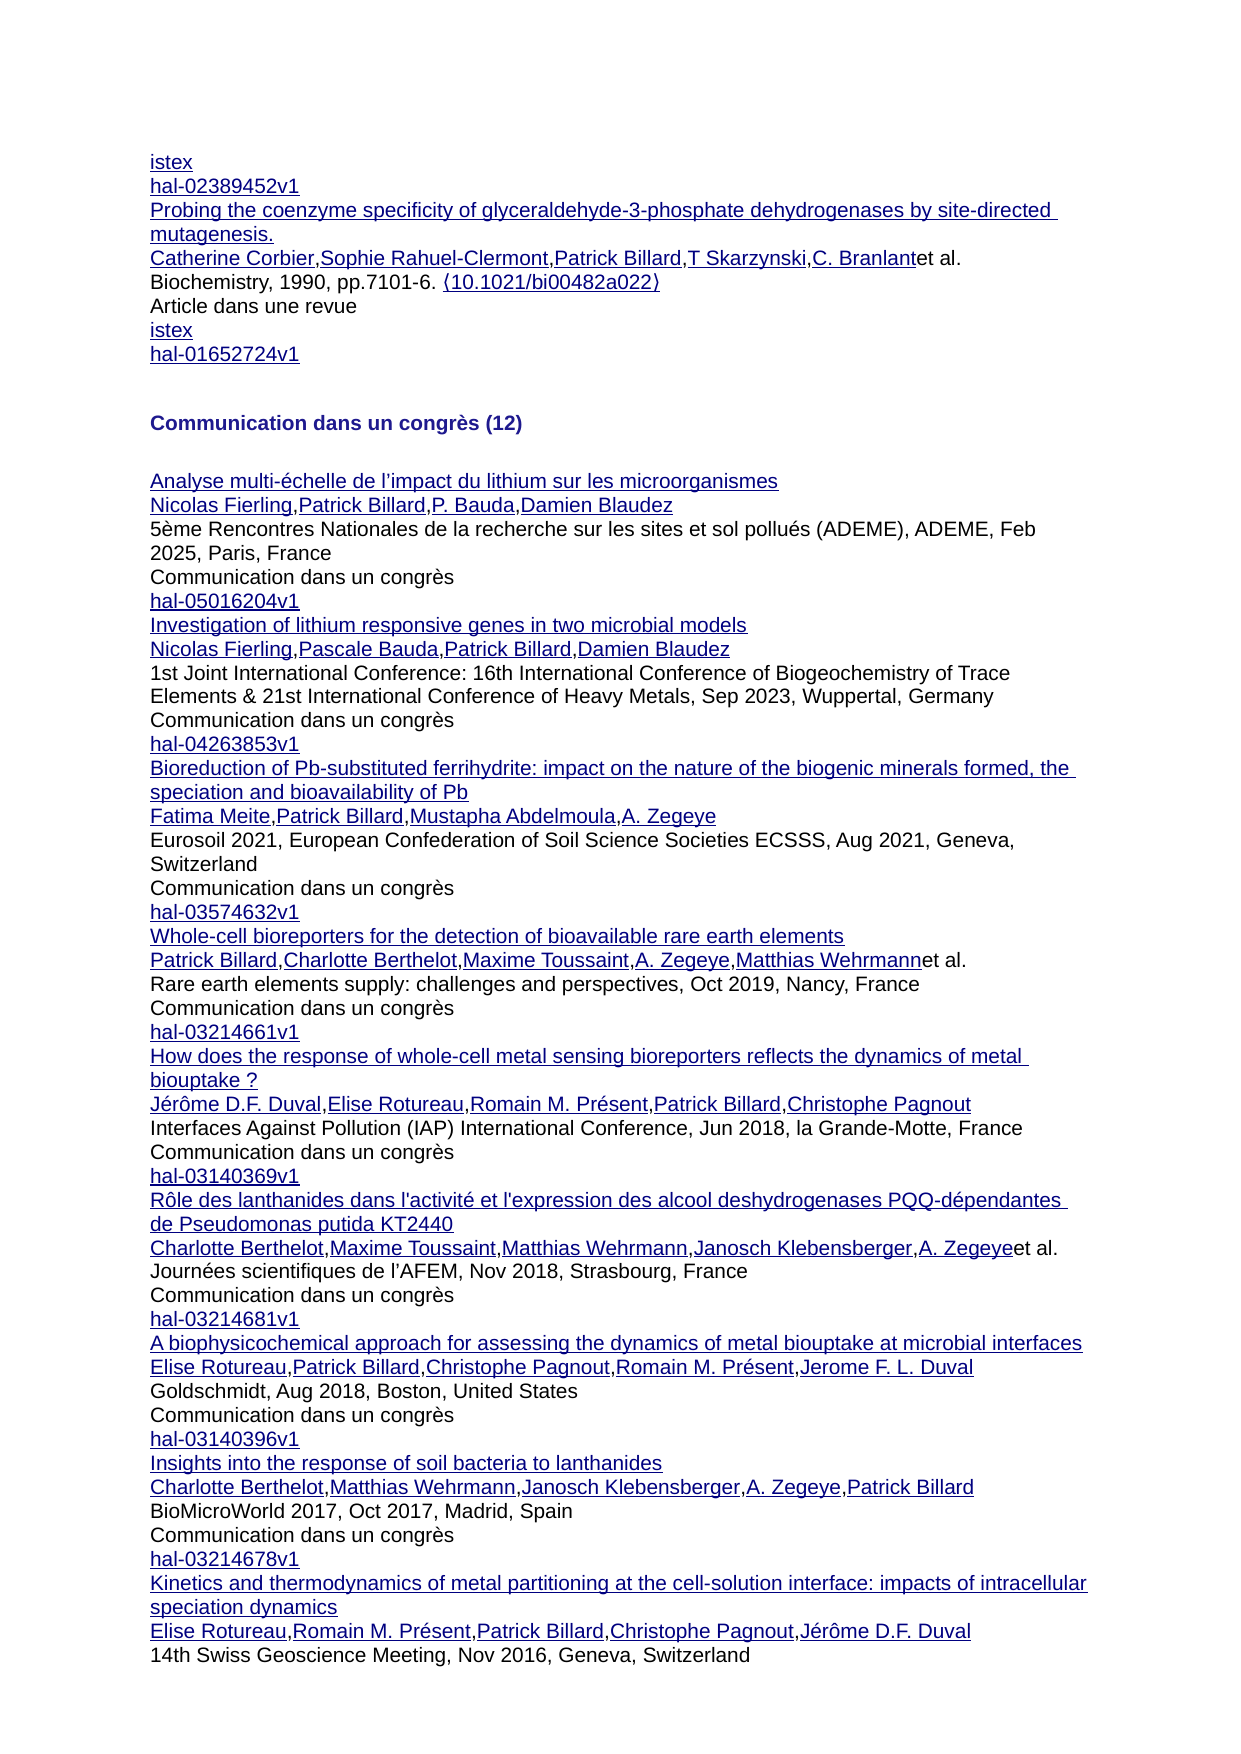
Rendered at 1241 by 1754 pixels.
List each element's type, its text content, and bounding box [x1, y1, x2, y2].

table_cell Insights into the response of soil bacteria to lanthanides Charlotte Berthelot,Matthias Wehrmann,Janosch Klebensberger,A. Zegeye,Patrick Billard BioMicroWorld 2017, Oct 2017, Madrid, Spain Communication dans un congrès hal-03214678v1 [150, 1451, 1090, 1571]
table_cell Probing the coenzyme specificity of glyceraldehyde-3-phosphate dehydrogenases by site-directed mutagenesis. Catherine Corbier,Sophie Rahuel-Clermont,Patrick Billard,T Skarzynski,C. Branlantet al. Biochemistry, 1990, pp.7101-6. ⟨10.1021/bi00482a022⟩ Article dans une revue istex hal-01652724v1 [150, 198, 1090, 366]
table_cell Kinetics and thermodynamics of metal partitioning at the cell-solution interface: impacts of intracellular speciation dynamics Elise Rotureau,Romain M. Présent,Patrick Billard,Christophe Pagnout,Jérôme D.F. Duval 14th Swiss Geoscience Meeting, Nov 2016, Geneva, Switzerland [150, 1571, 1090, 1667]
table_cell A biophysicochemical approach for assessing the dynamics of metal biouptake at microbial interfaces Elise Rotureau,Patrick Billard,Christophe Pagnout,Romain M. Présent,Jerome F. L. Duval Goldschmidt, Aug 2018, Boston, United States Communication dans un congrès hal-03140396v1 [150, 1331, 1090, 1451]
table_cell istex hal-02389452v1 [150, 150, 1090, 198]
table_cell How does the response of whole-cell metal sensing bioreporters reflects the dynamics of metal biouptake ? Jérôme D.F. Duval,Elise Rotureau,Romain M. Présent,Patrick Billard,Christophe Pagnout Interfaces Against Pollution (IAP) International Conference, Jun 2018, la Grande-Motte, France Communication dans un congrès hal-03140369v1 [150, 1044, 1090, 1187]
table_cell Investigation of lithium responsive genes in two microbial models Nicolas Fierling,Pascale Bauda,Patrick Billard,Damien Blaudez 1st Joint International Conference: 16th International Conference of Biogeochemistry of Trace Elements & 21st International Conference of Heavy Metals, Sep 2023, Wuppertal, Germany Communication dans un congrès hal-04263853v1 [150, 613, 1090, 756]
subtitle Communication dans un congrès (12) [150, 410, 1090, 434]
table_header Analyse multi-échelle de l’impact du lithium sur les microorganismes Nicolas Fierling,Patrick Billard,P. Bauda,Damien Blaudez 5ème Rencontres Nationales de la recherche sur les sites et sol pollués (ADEME), ADEME, Feb 2025, Paris, France Communication dans un congrès hal-05016204v1 [150, 469, 1090, 612]
table_cell Whole-cell bioreporters for the detection of bioavailable rare earth elements Patrick Billard,Charlotte Berthelot,Maxime Toussaint,A. Zegeye,Matthias Wehrmannet al. Rare earth elements supply: challenges and perspectives, Oct 2019, Nancy, France Communication dans un congrès hal-03214661v1 [150, 924, 1090, 1044]
table_cell Rôle des lanthanides dans l'activité et l'expression des alcool deshydrogenases PQQ-dépendantes de Pseudomonas putida KT2440 Charlotte Berthelot,Maxime Toussaint,Matthias Wehrmann,Janosch Klebensberger,A. Zegeyeet al. Journées scientifiques de l’AFEM, Nov 2018, Strasbourg, France Communication dans un congrès hal-03214681v1 [150, 1188, 1090, 1331]
table_cell Bioreduction of Pb-substituted ferrihydrite: impact on the nature of the biogenic minerals formed, the speciation and bioavailability of Pb Fatima Meite,Patrick Billard,Mustapha Abdelmoula,A. Zegeye Eurosoil 2021, European Confederation of Soil Science Societies ECSSS, Aug 2021, Geneva, Switzerland Communication dans un congrès hal-03574632v1 [150, 756, 1090, 924]
